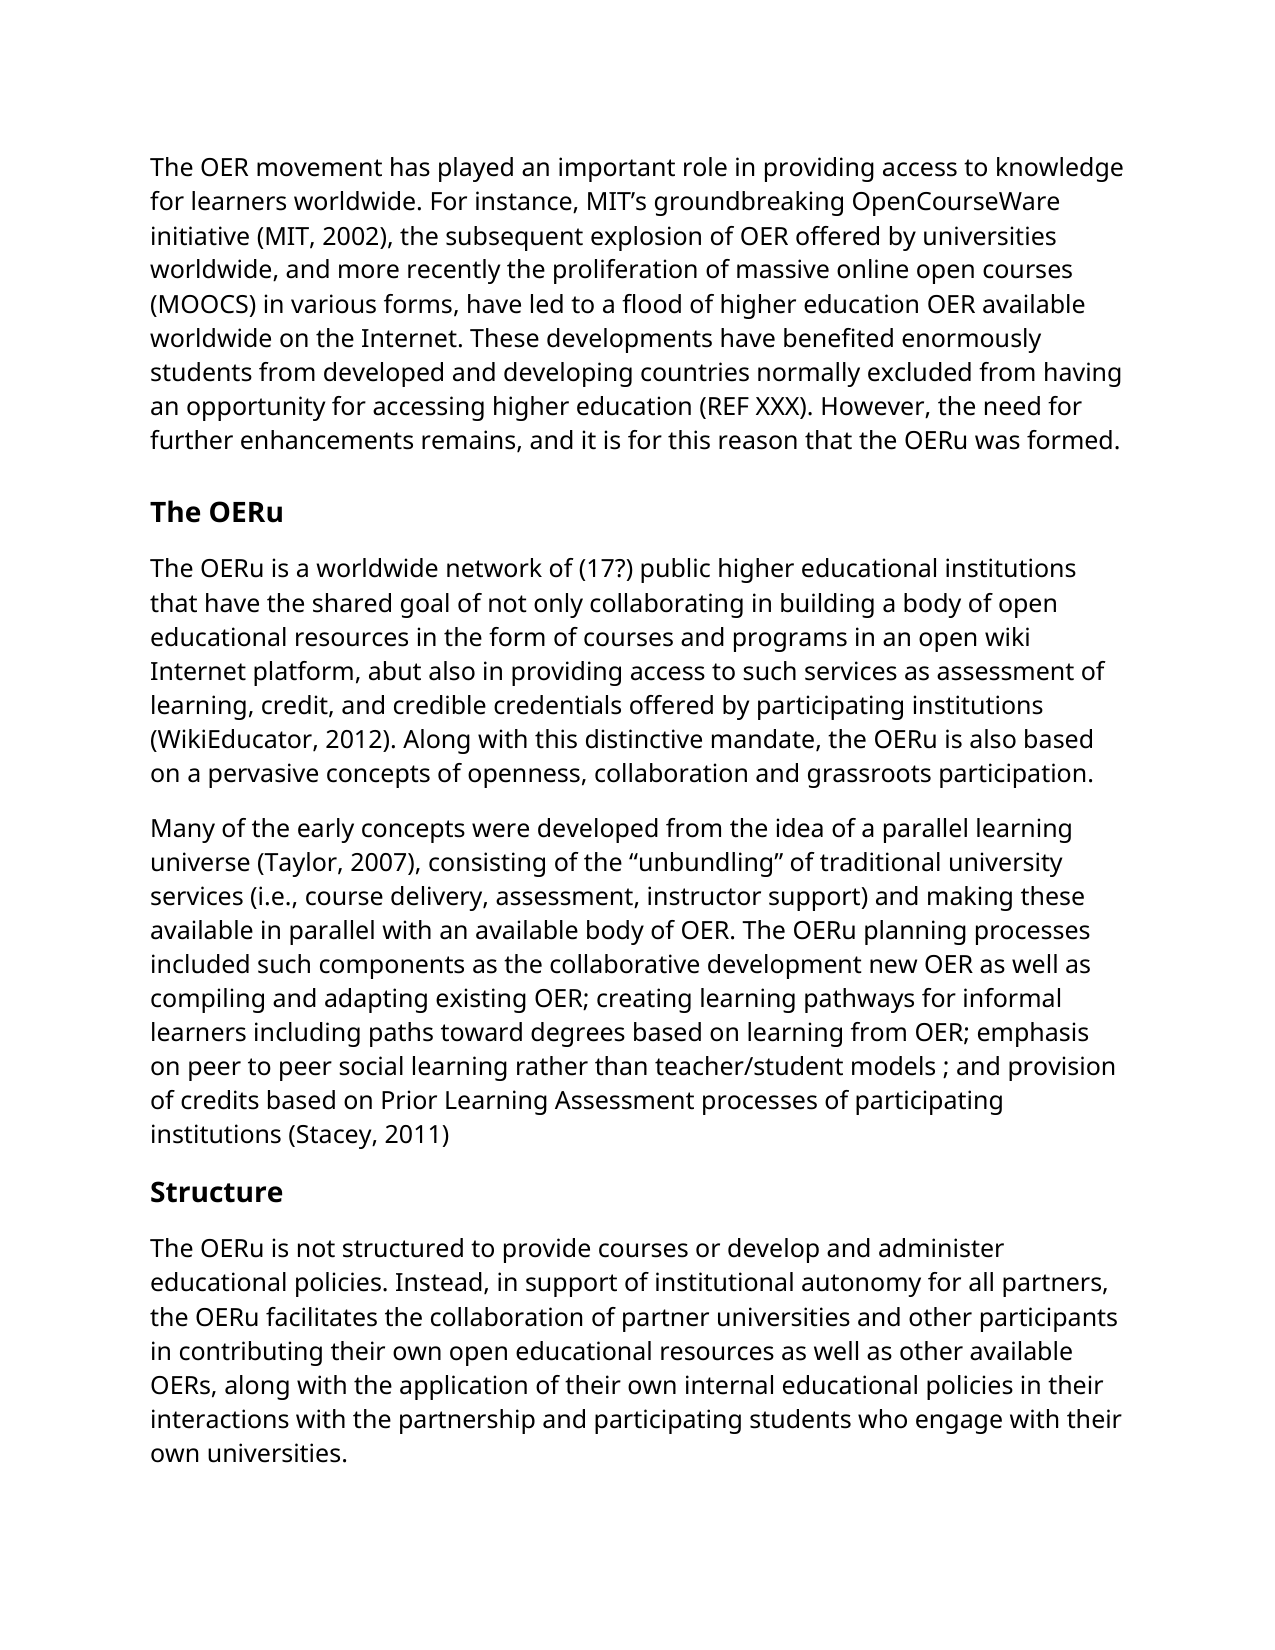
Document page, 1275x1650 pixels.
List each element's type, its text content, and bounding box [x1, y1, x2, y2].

text The OER movement has played an important role in providing access to knowledge for learners worldwide. For instance, MIT’s groundbreaking OpenCourseWare initiative (MIT, 2002), the subsequent explosion of OER offered by universities worldwide, and more recently the proliferation of massive online open courses (MOOCS) in various forms, have led to a flood of higher education OER available worldwide on the Internet. These developments have benefited enormously students from developed and developing countries normally excluded from having an opportunity for accessing higher education (REF XXX). However, the need for further enhancements remains, and it is for this reason that the OERu was formed. [150, 150, 1125, 457]
text The OERu is not structured to provide courses or develop and administer educational policies. Instead, in support of institutional autonomy for all partners, the OERu facilitates the collaboration of partner universities and other participants in contributing their own open educational resources as well as other available OERs, along with the application of their own internal educational policies in their interactions with the partnership and participating students who engage with their own universities. [150, 1231, 1125, 1469]
text Structure [150, 1172, 1125, 1210]
text The OERu [150, 492, 1125, 530]
text The OERu is a worldwide network of (17?) public higher educational institutions that have the shared goal of not only collaborating in building a body of open educational resources in the form of courses and programs in an open wiki Internet platform, abut also in providing access to such services as assessment of learning, credit, and credible credentials offered by participating institutions (WikiEducator, 2012). Along with this distinctive mandate, the OERu is also based on a pervasive concepts of openness, collaboration and grassroots participation. [150, 551, 1125, 789]
text Many of the early concepts were developed from the idea of a parallel learning universe (Taylor, 2007), consisting of the “unbundling” of traditional university services (i.e., course delivery, assessment, instructor support) and making these available in parallel with an available body of OER. The OERu planning processes included such components as the collaborative development new OER as well as compiling and adapting existing OER; creating learning pathways for informal learners including paths toward degrees based on learning from OER; emphasis on peer to peer social learning rather than teacher/student models ; and provision of credits based on Prior Learning Assessment processes of participating institutions (Stacey, 2011) [150, 810, 1125, 1151]
